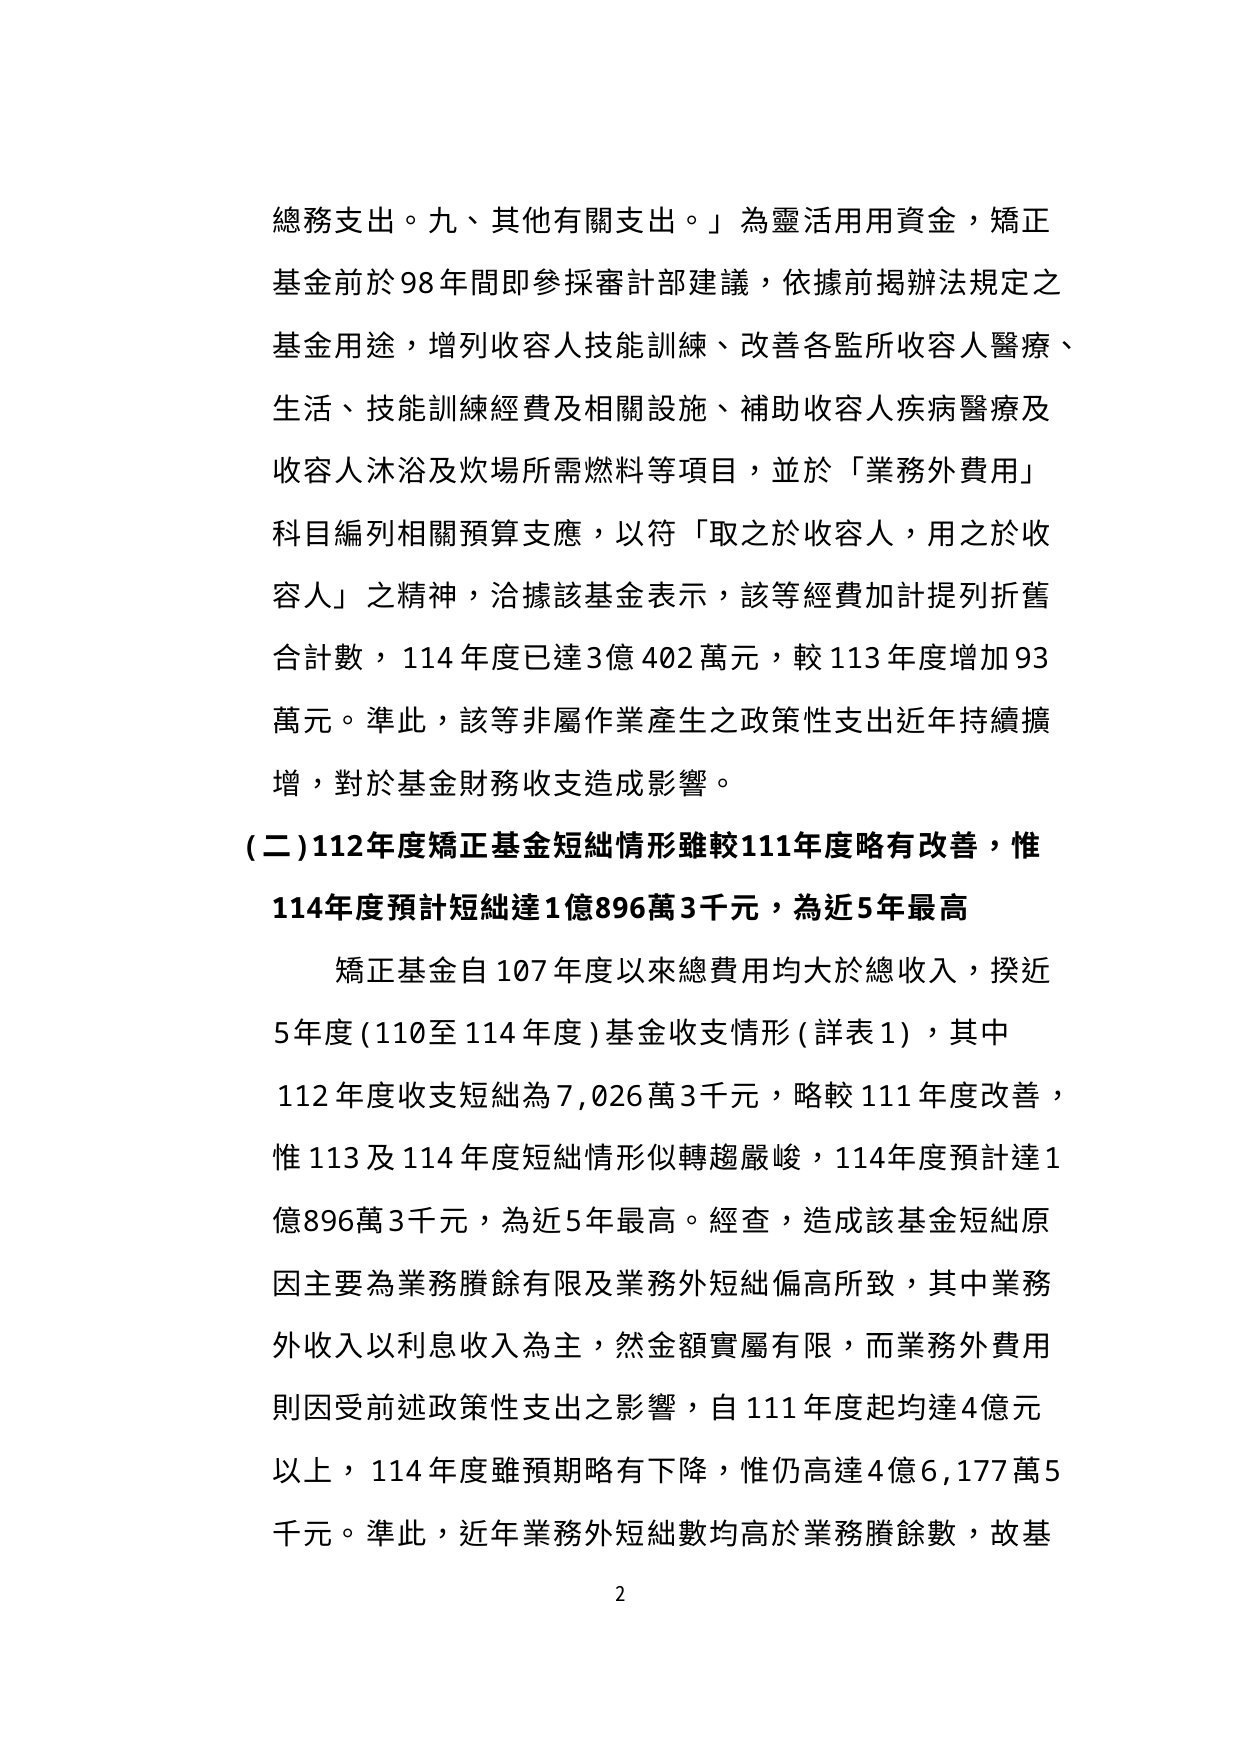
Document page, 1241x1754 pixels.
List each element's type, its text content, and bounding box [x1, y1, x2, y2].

text (二)112年度矯正基金短絀情形雖較111年度略有改善，惟114年度預計短絀達1億896萬3千元，為近5年最高 [236, 802, 1063, 927]
text 矯正基金自107年度以來總費用均大於總收入，揆近5年度(110至114年度)基金收支情形(詳表1)，其中112年度收支短絀為7,026萬3千元，略較111年度改善，惟113及114年度短絀情形似轉趨嚴峻，114年度預計達1億896萬3千元，為近5年最高。經查，造成該基金短絀原因主要為業務賸餘有限及業務外短絀偏高所致，其中業務外收入以利息收入為主，然金額實屬有限，而業務外費用則因受前述政策性支出之影響，自111年度起均達4億元以上，114年度雖預期略有下降，惟仍高達4億6,177萬5千元。準此，近年業務外短絀數均高於業務賸餘數，故基金收支均呈短絀情形。 [266, 927, 1063, 1552]
text 依據113年1月16日修正之法務部矯正機關作業基金收支保管及運用辦法第5條第1項規定：「本基金之用途如下：一、擴充及改良各項作業設備之支出。二、銷貨、勞務成本之支出。三、收容人因作業或職業訓練致受傷、罹病、重傷、失能或死亡之補償金。四、依法提撥補助、補償之支出。五、收容人技能訓練之支出。六、補助收容人及其家屬醫療、教育及生活照顧之支出。七、補助犯罪被害人及其家屬醫療、教育及生活照顧之支出。八、管理及總務支出。九、其他有關支出。」為靈活用用資金，矯正基金前於98年間即參採審計部建議，依據前揭辦法規定之基金用途，增列收容人技能訓練、改善各監所收容人醫療、生活、技能訓練經費及相關設施、補助收容人疾病醫療及收容人沐浴及炊場所需燃料等項目，並於「業務外費用」科目編列相關預算支應，以符「取之於收容人，用之於收容人」之精神，洽據該基金表示，該等經費加計提列折舊合計數，114年度已達3億402萬元，較113年度增加93萬元。準此，該等非屬作業產生之政策性支出近年持續擴增，對於基金財務收支造成影響。 [266, 177, 1063, 802]
